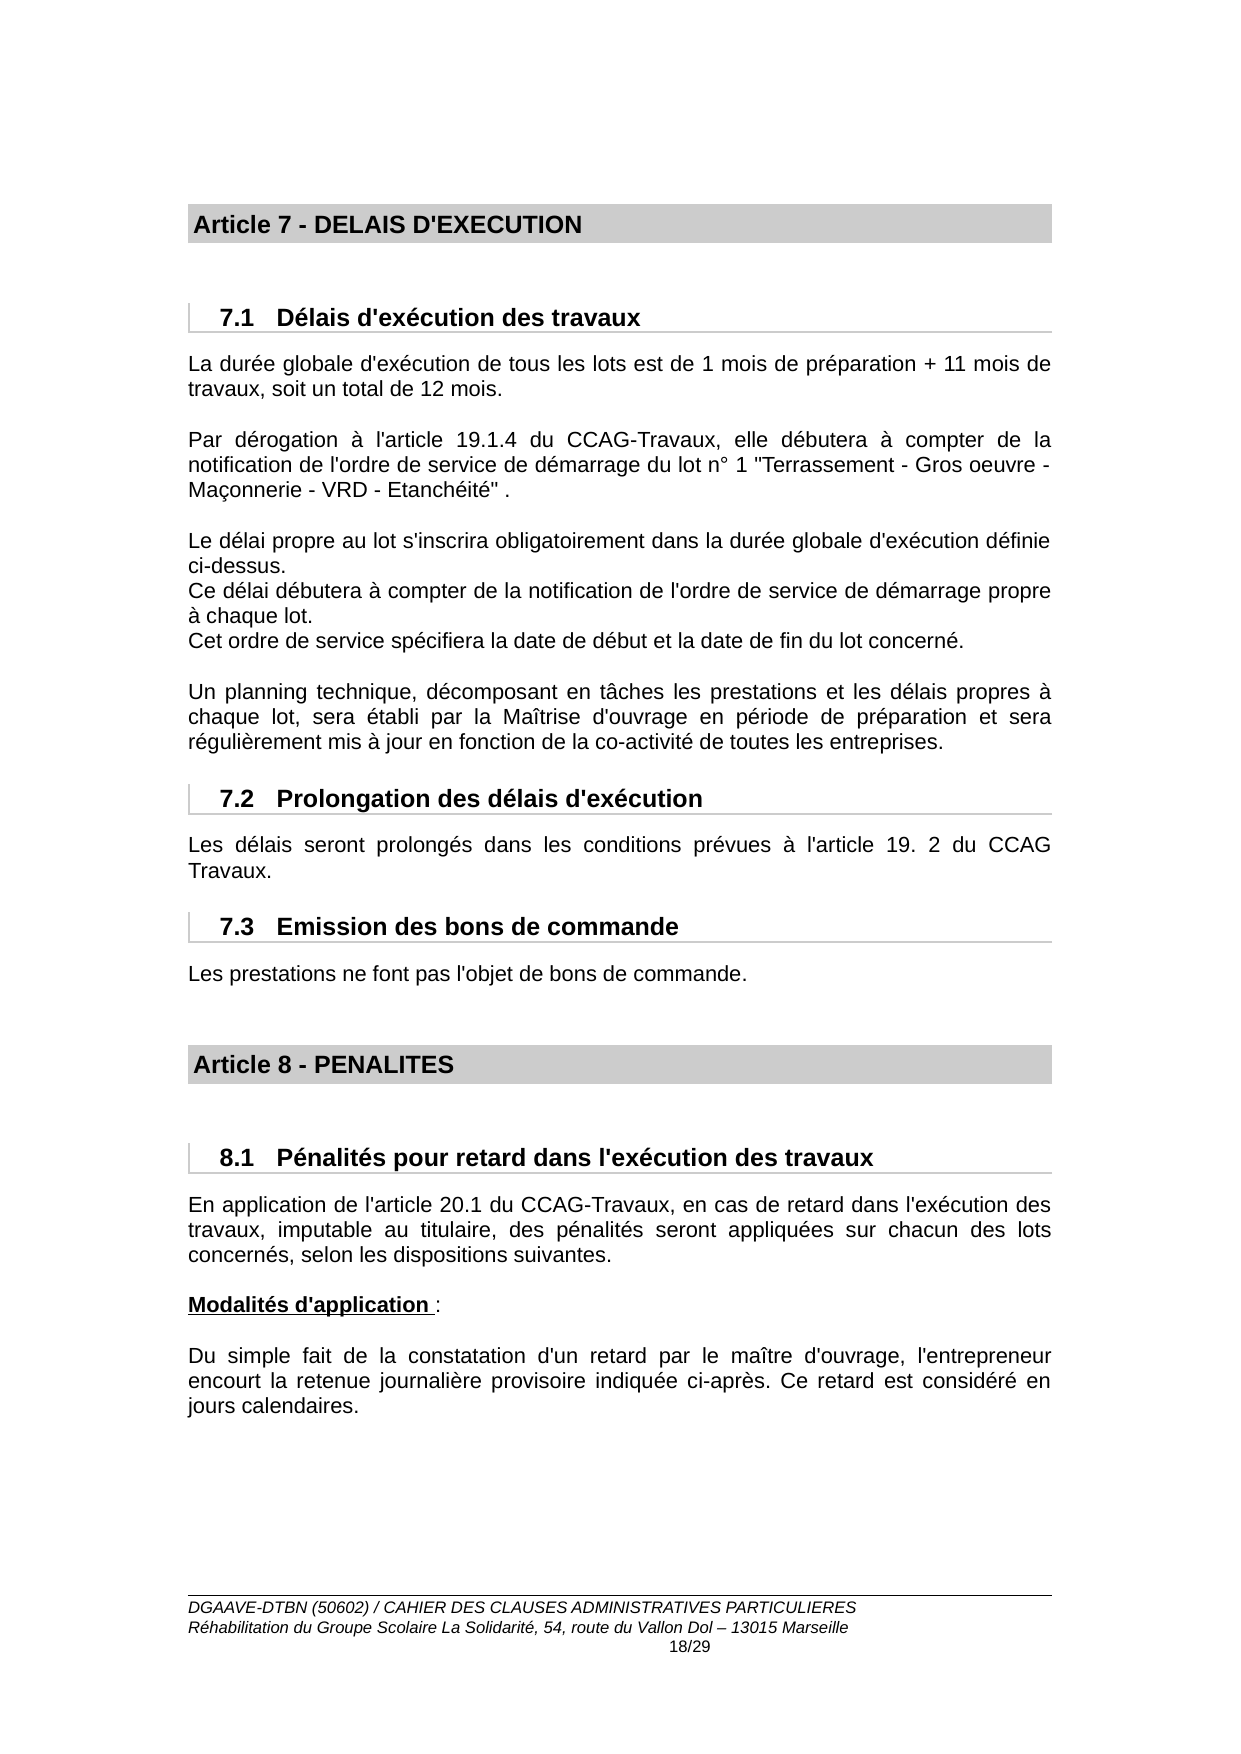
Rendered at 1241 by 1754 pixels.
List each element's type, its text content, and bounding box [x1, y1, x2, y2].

text La durée globale d'exécution de tous les lots est de 1 mois de préparation + 11 mois de travaux, soit un total de 12 mois. [188, 351, 1052, 401]
text Ce délai débutera à compter de la notification de l'ordre de service de démarrage propre à chaque lot. [188, 578, 1052, 628]
text Le délai propre au lot s'inscrira obligatoirement dans la durée globale d'exécution définie ci-dessus. [188, 527, 1052, 578]
text Modalités d'application : [188, 1292, 1052, 1318]
subtitle Pénalités pour retard dans l'exécution des travaux [190, 1143, 1052, 1172]
subtitle PENALITES [190, 1047, 1050, 1082]
text Les délais seront prolongés dans les conditions prévues à l'article 19. 2 du CCAG Travaux. [188, 832, 1052, 883]
text Du simple fait de la constatation d'un retard par le maître d'ouvrage, l'entrepreneur encourt la retenue journalière provisoire indiquée ci-après. Ce retard est considéré en jours calendaires. [188, 1343, 1052, 1418]
subtitle Emission des bons de commande [190, 912, 1052, 941]
text Cet ordre de service spécifiera la date de début et la date de fin du lot concerné. [188, 628, 1052, 653]
text Les prestations ne font pas l'objet de bons de commande. [188, 961, 1052, 986]
subtitle Prolongation des délais d'exécution [190, 784, 1052, 813]
subtitle DELAIS D'EXECUTION [190, 207, 1050, 241]
text Par dérogation à l'article 19.1.4 du CCAG-Travaux, elle débutera à compter de la notification de l'ordre de service de démarrage du lot n° 1 "Terrassement - Gros oeuvre - Maçonnerie - VRD - Etanchéité" . [188, 427, 1052, 502]
text En application de l'article 20.1 du CCAG-Travaux, en cas de retard dans l'exécution des travaux, imputable au titulaire, des pénalités seront appliquées sur chacun des lots concernés, selon les dispositions suivantes. [188, 1192, 1052, 1267]
text Un planning technique, décomposant en tâches les prestations et les délais propres à chaque lot, sera établi par la Maîtrise d'ouvrage en période de préparation et sera régulièrement mis à jour en fonction de la co-activité de toutes les entreprises. [188, 679, 1052, 754]
subtitle Délais d'exécution des travaux [188, 302, 1052, 331]
